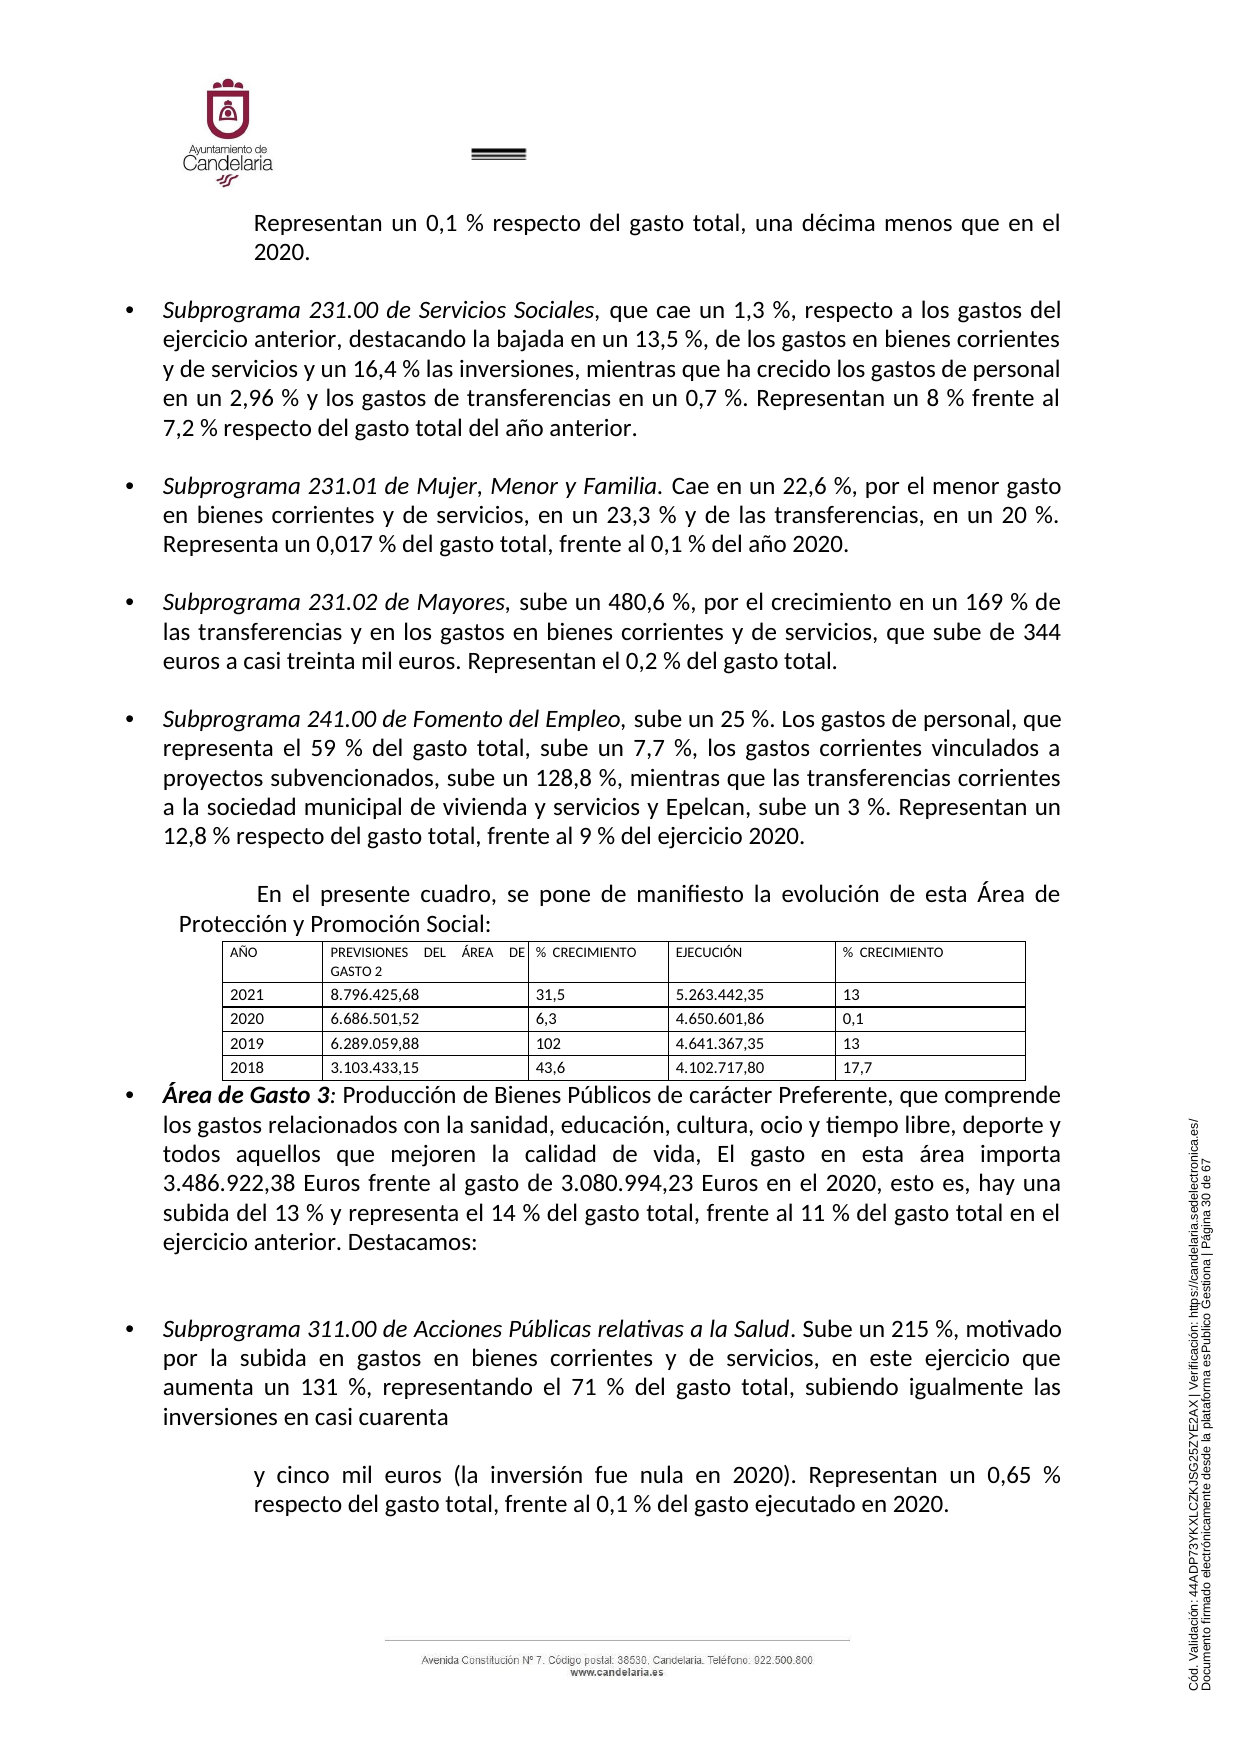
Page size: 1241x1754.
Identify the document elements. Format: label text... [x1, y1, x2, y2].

table_cell 0,1 [836, 1008, 1025, 1031]
table_cell 17,7 [836, 1056, 1025, 1079]
table_header PREVISIONES DEL ÁREA DE GASTO 2 [323, 942, 528, 982]
list Subprograma 231.00 de Servicios Sociales, que cae un 1,3 %, respecto a los gastos del ejercicio anterior, destacando la bajada en un 13,5 %, de los gastos en bienes corrientes y de servicios y un 16,4 % las inversiones, mientras que ha crecido los gastos de personal en un 2,96 % y los gastos de transferencias en un 0,7 %. Representan un 8 % frente al 7,2 % respecto del gasto total del año anterior. [125, 295, 1062, 442]
table_cell 31,5 [529, 983, 668, 1006]
table_cell 6.686.501,52 [323, 1008, 528, 1031]
table_cell 13 [836, 983, 1025, 1006]
table_cell 3.103.433,15 [323, 1056, 528, 1079]
table_cell 43,6 [529, 1056, 668, 1079]
table_header % CRECIMIENTO [836, 942, 1025, 982]
text En el presente cuadro, se pone de manifiesto la evolución de esta Área de Protección y Promoción Social: [179, 879, 1062, 938]
table_cell 2021 [223, 983, 322, 1006]
list Subprograma 311.00 de Acciones Públicas relativas a la Salud. Sube un 215 %, motivado por la subida en gastos en bienes corrientes y de servicios, en este ejercicio que aumenta un 131 %, representando el 71 % del gasto total, subiendo igualmente las inversiones en casi cuarenta [125, 1314, 1062, 1431]
table_cell 13 [836, 1032, 1025, 1055]
table_cell 2019 [223, 1032, 322, 1055]
table_cell 4.641.367,35 [669, 1032, 835, 1055]
list Subprograma 231.02 de Mayores, sube un 480,6 %, por el crecimiento en un 169 % de las transferencias y en los gastos en bienes corrientes y de servicios, que sube de 344 euros a casi treinta mil euros. Representan el 0,2 % del gasto total. [125, 587, 1062, 676]
text Representan un 0,1 % respecto del gasto total, una décima menos que en el 2020. [253, 208, 1062, 267]
table_header AÑO [223, 942, 322, 982]
table_cell 6,3 [529, 1008, 668, 1031]
table_cell 8.796.425,68 [323, 983, 528, 1006]
table_cell 4.650.601,86 [669, 1008, 835, 1031]
table_cell 2020 [223, 1008, 322, 1031]
table_cell 5.263.442,35 [669, 983, 835, 1006]
list Subprograma 241.00 de Fomento del Empleo, sube un 25 %. Los gastos de personal, que representa el 59 % del gasto total, sube un 7,7 %, los gastos corrientes vinculados a proyectos subvencionados, sube un 128,8 %, mientras que las transferencias corrientes a la sociedad municipal de vivienda y servicios y Epelcan, sube un 3 %. Representan un 12,8 % respecto del gasto total, frente al 9 % del ejercicio 2020. [125, 704, 1062, 851]
table_cell 4.102.717,80 [669, 1056, 835, 1079]
table_cell 6.289.059,88 [323, 1032, 528, 1055]
text y cinco mil euros (la inversión fue nula en 2020). Representan un 0,65 % respecto del gasto total, frente al 0,1 % del gasto ejecutado en 2020. [253, 1460, 1062, 1518]
table_header EJECUCIÓN [669, 942, 835, 982]
table_cell 102 [529, 1032, 668, 1055]
list Subprograma 231.01 de Mujer, Menor y Familia. Cae en un 22,6 %, por el menor gasto en bienes corrientes y de servicios, en un 23,3 % y de las transferencias, en un 20 %. Representa un 0,017 % del gasto total, frente al 0,1 % del año 2020. [125, 471, 1062, 559]
table_header % CRECIMIENTO [529, 942, 668, 982]
list Área de Gasto 3: Producción de Bienes Públicos de carácter Preferente, que comprende los gastos relacionados con la sanidad, educación, cultura, ocio y tiempo libre, deporte y todos aquellos que mejoren la calidad de vida, El gasto en esta área importa 3.486.922,38 Euros frente al gasto de 3.080.994,23 Euros en el 2020, esto es, hay una subida del 13 % y representa el 14 % del gasto total, frente al 11 % del gasto total en el ejercicio anterior. Destacamos: [125, 1081, 1062, 1257]
table_cell 2018 [223, 1056, 322, 1079]
